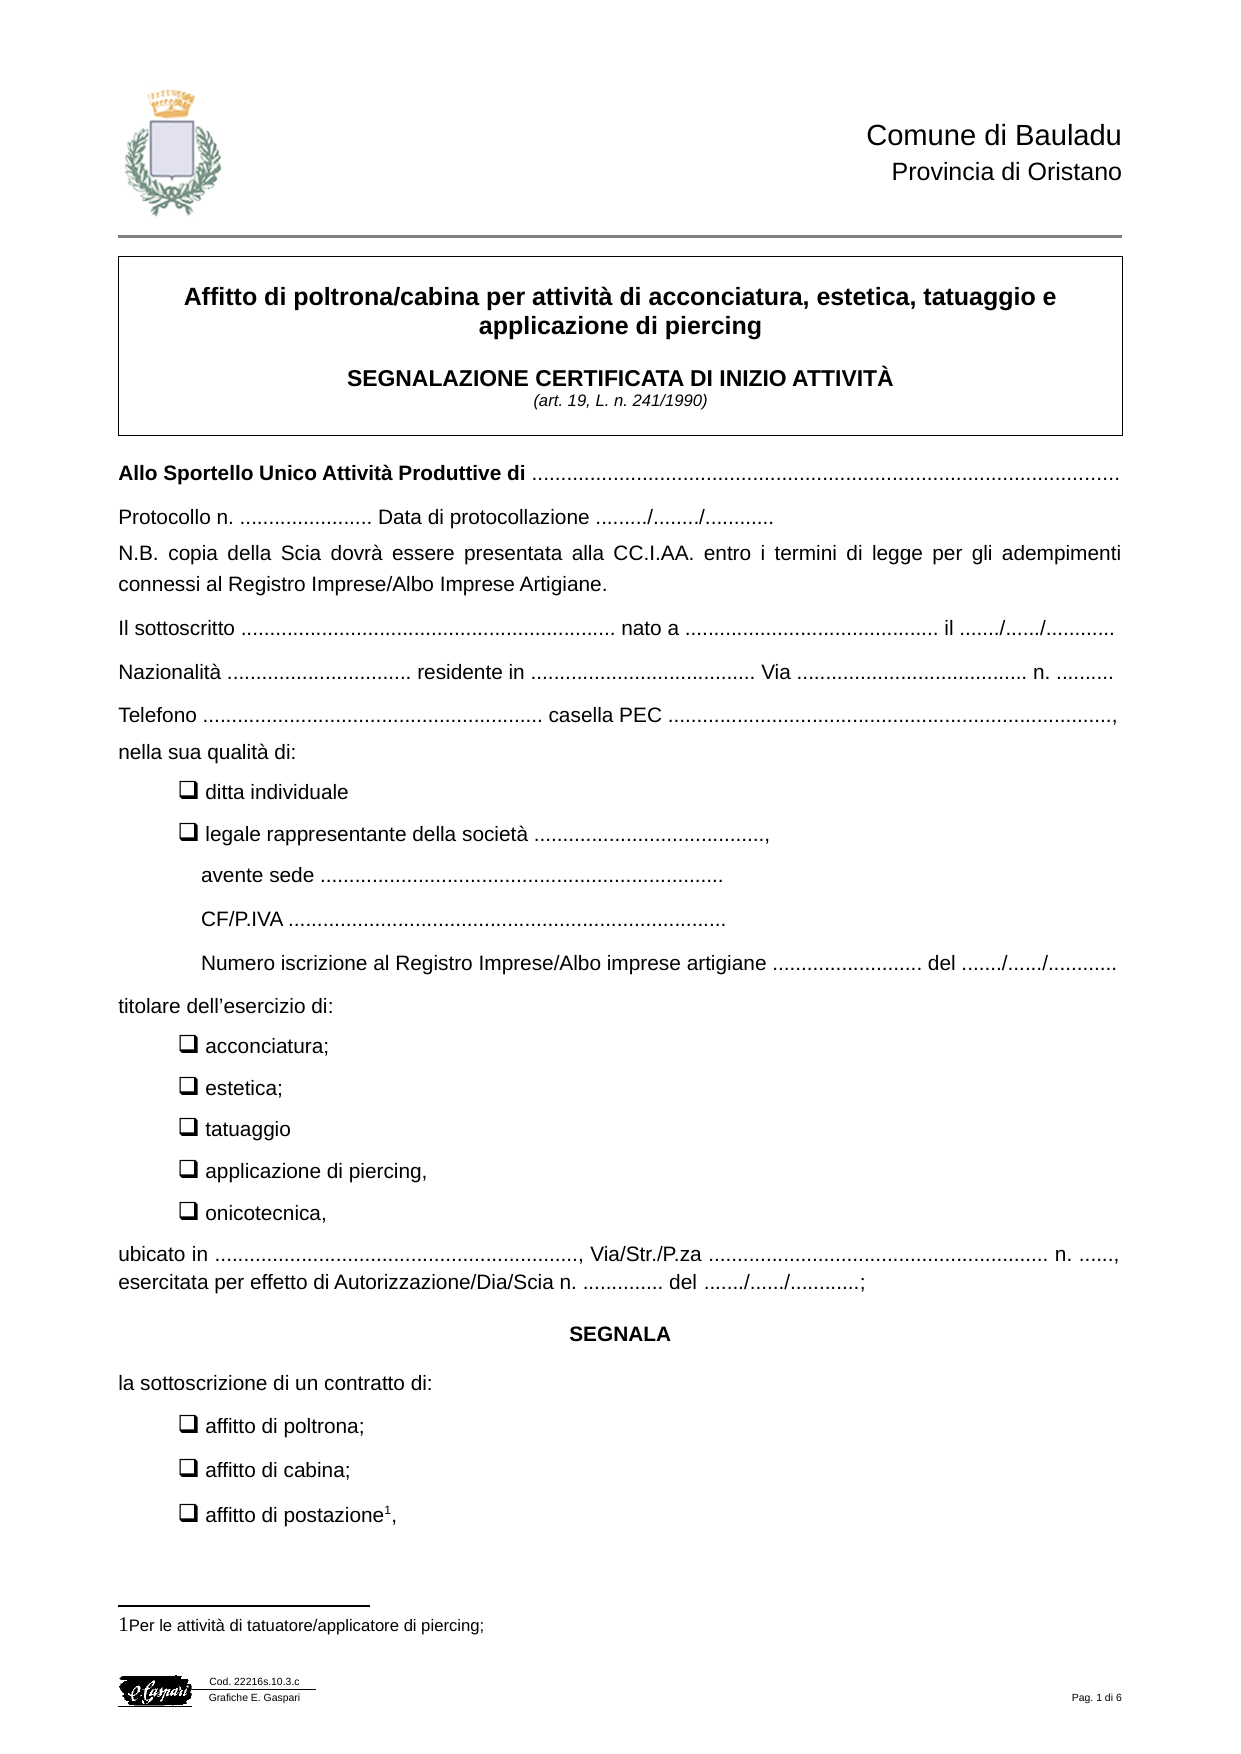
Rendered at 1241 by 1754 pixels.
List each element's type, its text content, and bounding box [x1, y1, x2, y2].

text Nazionalità ................................ residente in ....................................... Via ........................................ n. .......... [118, 659, 1122, 683]
table_header Affitto di poltrona/cabina per attività di acconciatura, estetica, tatuaggio e applicazione di piercing SEGNALAZIONE CERTIFICATA DI INIZIO ATTIVITÀ (art. 19, L. n. 241/1990) [119, 257, 1122, 435]
text CF/P.IVA ............................................................................ [201, 907, 1122, 931]
text SEGNALA [118, 1322, 1122, 1346]
text Il sottoscritto ................................................................. nato a ............................................ il ......./....../............ [118, 616, 1122, 640]
text  estetica; [177, 1076, 1122, 1101]
text la sottoscrizione di un contratto di: [118, 1371, 1122, 1395]
text  onicotecnica, [177, 1201, 1122, 1226]
text Protocollo n. ....................... Data di protocollazione ........./......../............ [118, 505, 1122, 529]
text  affitto di postazione, [177, 1503, 1122, 1528]
text  ditta individuale [177, 780, 1122, 805]
text Telefono ........................................................... casella PEC ............................................................................., [118, 703, 1122, 727]
text Provincia di Oristano [118, 157, 1122, 185]
picture [122, 185, 224, 219]
text titolare dell’esercizio di: [118, 994, 1122, 1018]
text  acconciatura; [177, 1034, 1122, 1059]
picture [122, 152, 224, 157]
picture [122, 87, 224, 118]
picture [118, 1674, 192, 1706]
text  affitto di cabina; [177, 1458, 1122, 1483]
text Numero iscrizione al Registro Imprese/Albo imprese artigiane .......................... del ......./....../............ [201, 950, 1122, 974]
text ubicato in ..............................................................., Via/Str./P.za ........................................................... n. ......, esercitata per effetto di Autorizzazione/Dia/Scia n. .............. del ......./....../............; [118, 1242, 1122, 1294]
text Allo Sportello Unico Attività Produttive di [118, 461, 1122, 485]
text  affitto di poltrona; [177, 1414, 1122, 1439]
text N.B. copia della Scia dovrà essere presentata alla CC.I.AA. entro i termini di legge per gli adempimenti connessi al Registro Imprese/Albo Imprese Artigiane. [118, 541, 1122, 596]
text nella sua qualità di: [118, 740, 1122, 764]
text  legale rappresentante della società ........................................, [177, 821, 1122, 846]
text avente sede ...................................................................... [201, 863, 1122, 887]
text  tatuaggio [177, 1117, 1122, 1142]
text Per le attività di tatuatore/applicatore di piercing; [118, 1612, 1122, 1636]
text  applicazione di piercing, [177, 1159, 1122, 1184]
text Comune di Bauladu [118, 118, 1122, 152]
